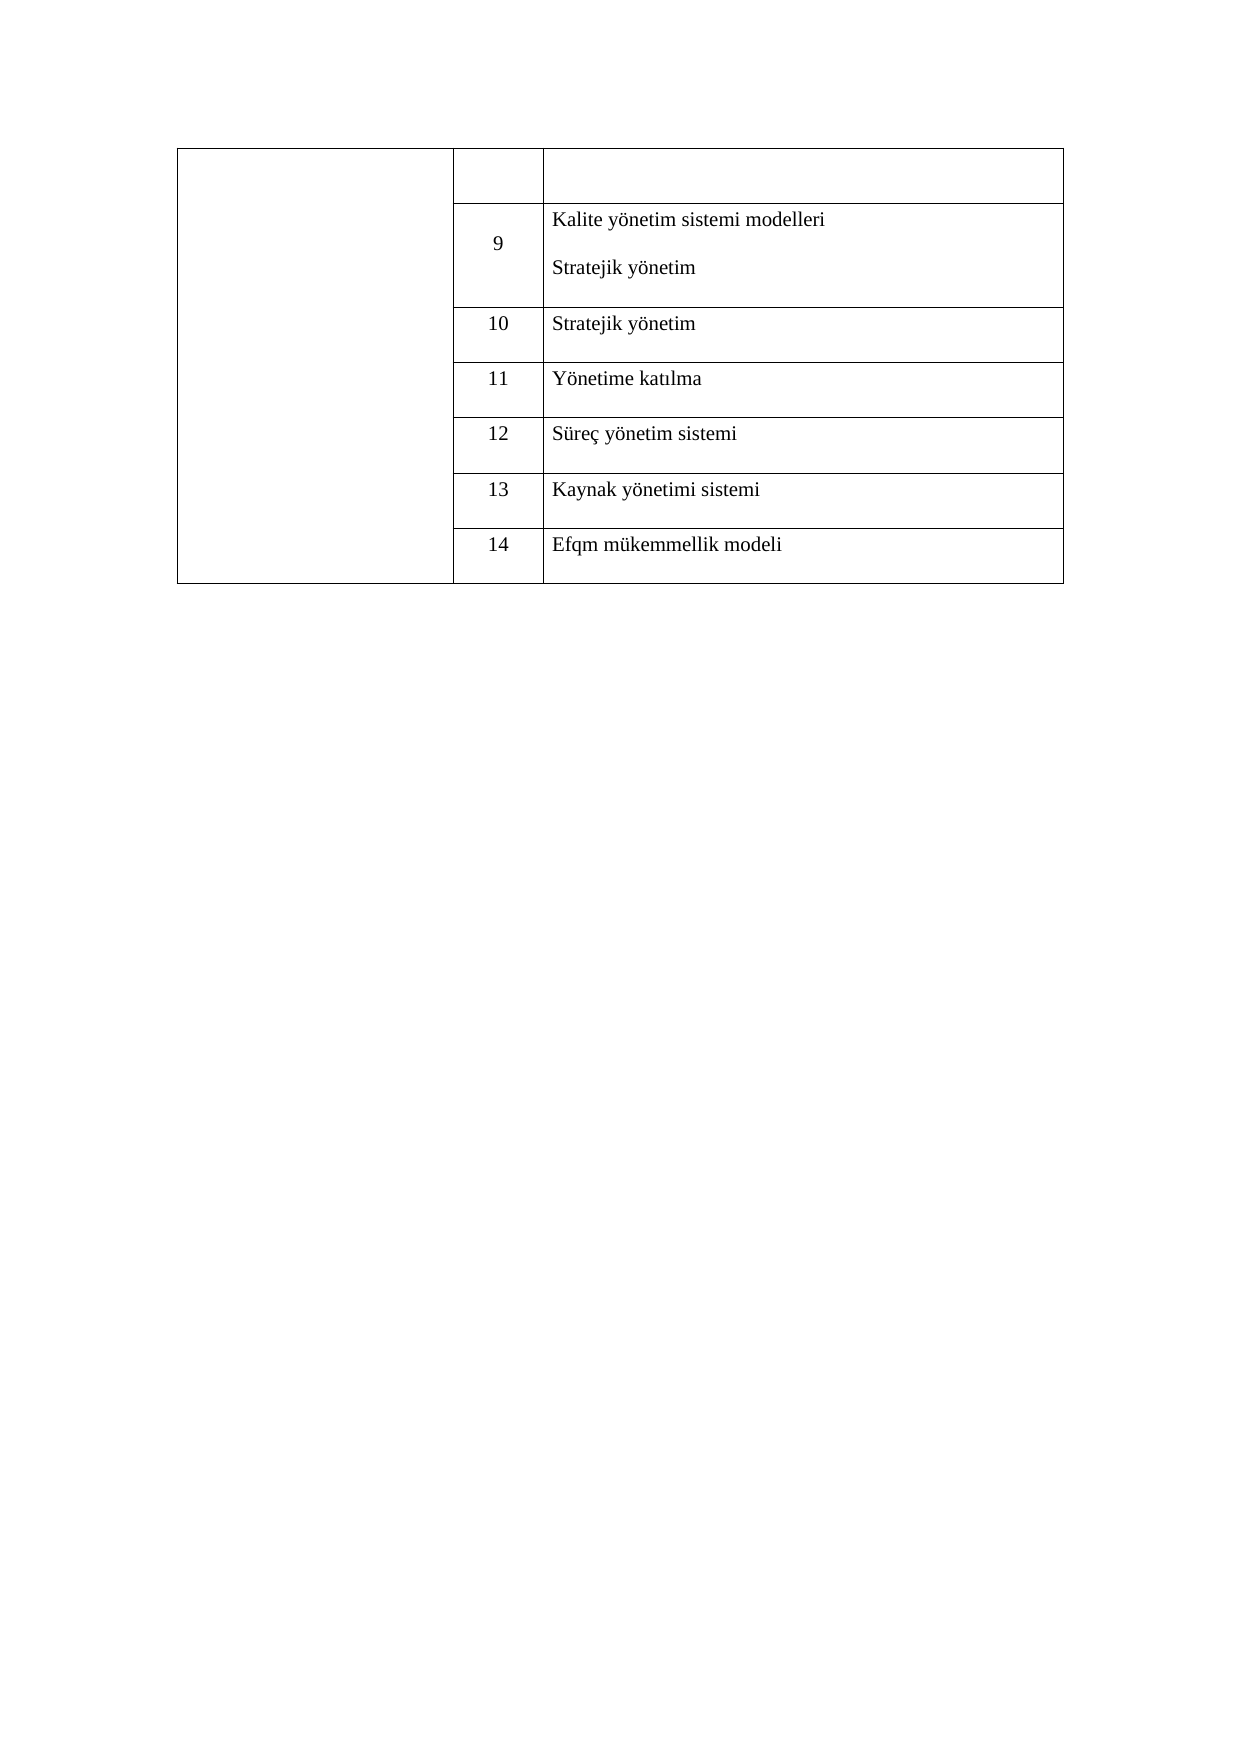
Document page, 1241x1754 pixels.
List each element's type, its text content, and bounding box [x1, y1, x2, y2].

table_cell [454, 149, 543, 203]
table_cell [178, 149, 453, 583]
table_cell [544, 149, 1063, 203]
table_cell 12 [454, 418, 543, 473]
table_cell 13 [454, 474, 543, 528]
table_cell Kalite yönetim sistemi modelleri Stratejik yönetim [544, 204, 1063, 307]
table_cell Yönetime katılma [544, 363, 1063, 417]
table_cell 14 [454, 529, 543, 583]
table_cell Kaynak yönetimi sistemi [544, 474, 1063, 528]
table_cell 11 [454, 363, 543, 417]
table_cell 10 [454, 308, 543, 362]
table_cell Süreç yönetim sistemi [544, 418, 1063, 473]
table_cell 9 [454, 204, 543, 307]
table_cell Stratejik yönetim [544, 308, 1063, 362]
table_cell Efqm mükemmellik modeli [544, 529, 1063, 583]
